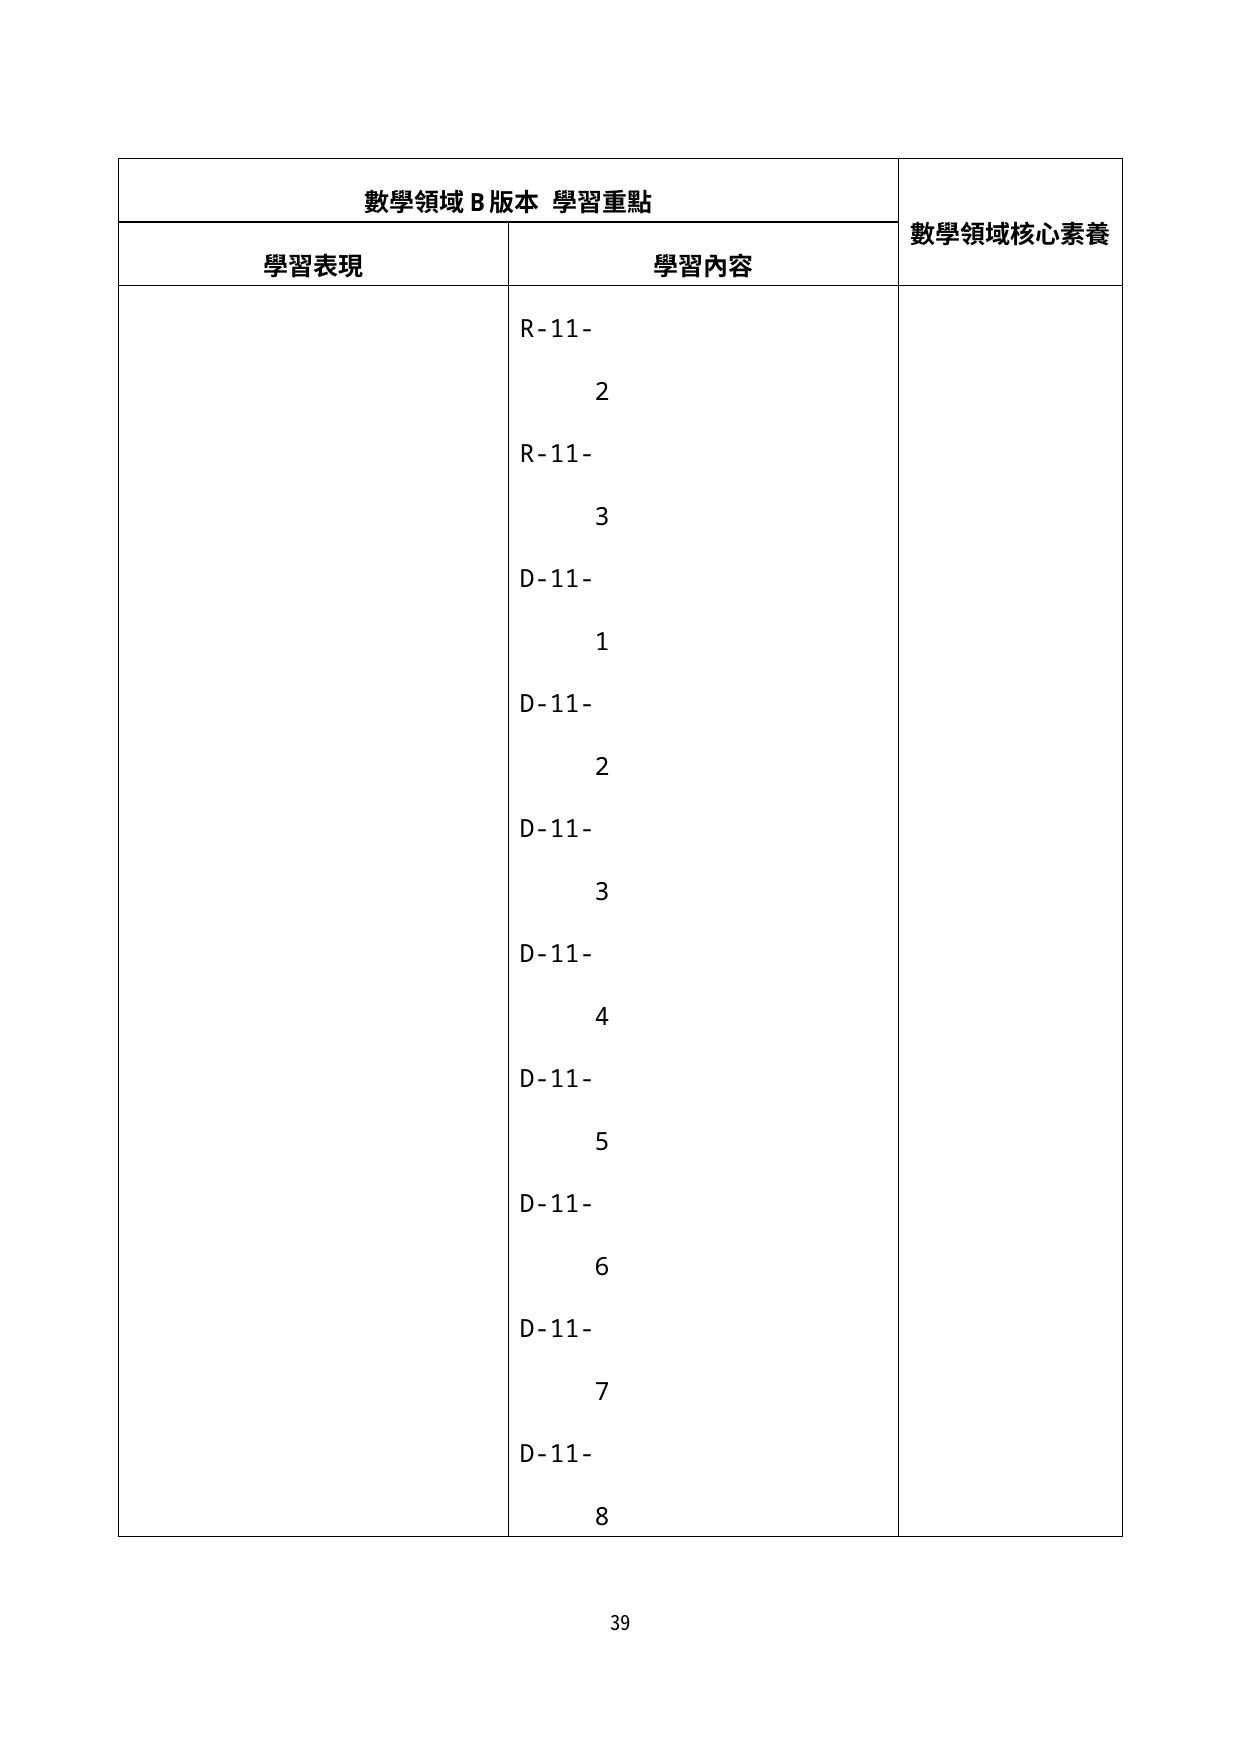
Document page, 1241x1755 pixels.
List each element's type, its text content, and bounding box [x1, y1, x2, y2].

table_cell [119, 286, 216, 1536]
table_cell R-11-2 R-11-3 D-11-1 D-11-2 D-11-3 D-11-4 D-11-5 D-11-6 D-11-7 D-11-8 [509, 286, 620, 1536]
table_cell 學習表現 [119, 223, 508, 285]
table_cell [899, 286, 1122, 1536]
table_header 數學領域B版本 學習重點 [119, 159, 898, 221]
table_cell [216, 286, 508, 1536]
table_cell [620, 286, 898, 1536]
table_cell 學習內容 [509, 223, 898, 285]
table_header 數學領域核心素養 [899, 159, 1122, 285]
